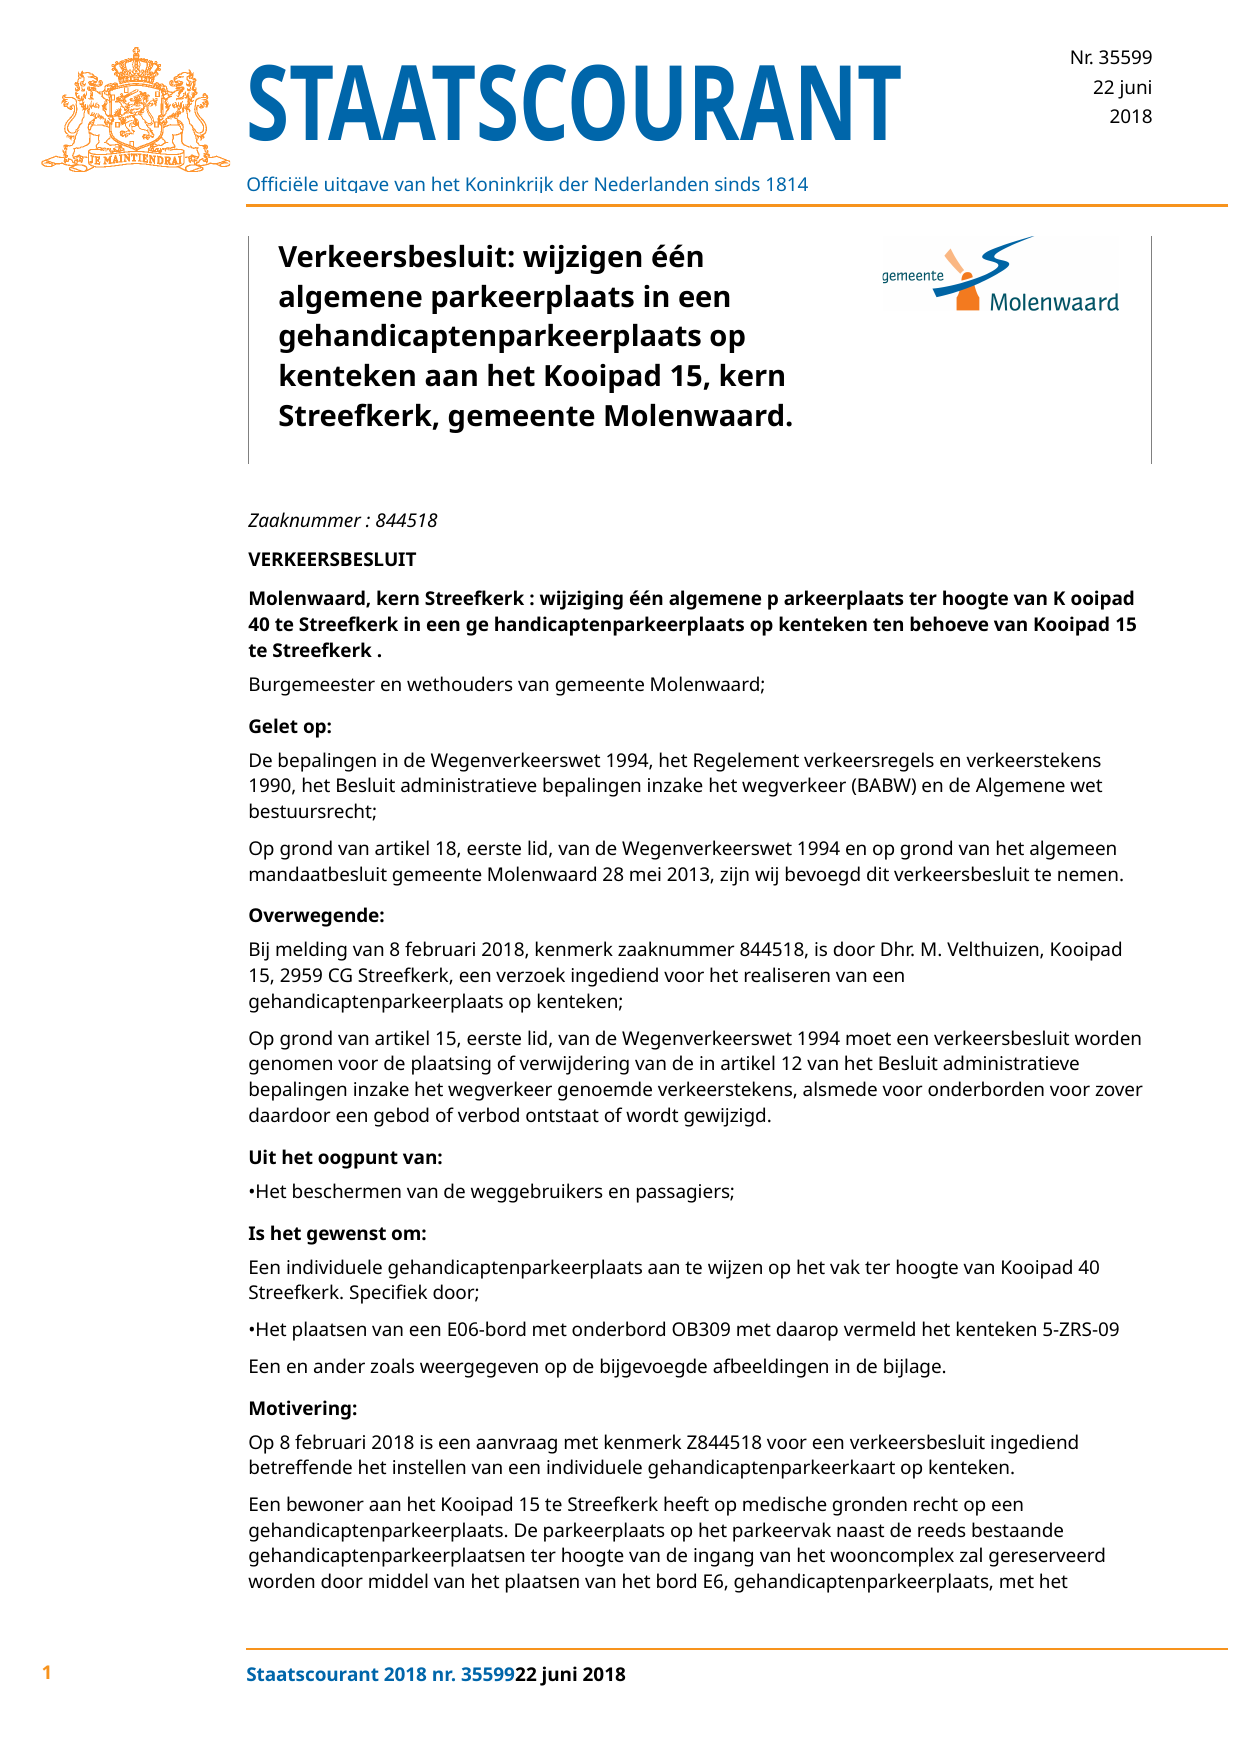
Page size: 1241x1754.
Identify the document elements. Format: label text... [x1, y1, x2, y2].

text Een bewoner aan het Kooipad 15 te Streefkerk heeft op medische gronden recht op een gehandicaptenparkeerplaats. De parkeerplaats op het parkeervak naast de reeds bestaande gehandicaptenparkeerplaatsen ter hoogte van de ingang van het wooncomplex zal gereserveerd worden door middel van het plaatsen van het bord E6, gehandicaptenparkeerplaats, met het [248, 1491, 1152, 1594]
text Molenwaard, kern Streefkerk : wijziging één algemene p arkeerplaats ter hoogte van K ooipad 40 te Streefkerk in een ge handicaptenparkeerplaats op kenteken ten behoeve van Kooipad 15 te Streefkerk . [248, 585, 1152, 663]
text Uit het oogpunt van: [248, 1144, 1152, 1169]
text Bij melding van 8 februari 2018, kenmerk zaaknummer 844518, is door Dhr. M. Velthuizen, Kooipad 15, 2959 CG Streefkerk, een verzoek ingediend voor het realiseren van een gehandicaptenparkeerplaats op kenteken; [248, 937, 1152, 1014]
text Op 8 februari 2018 is een aanvraag met kenmerk Z844518 voor een verkeersbesluit ingediend betreffende het instellen van een individuele gehandicaptenparkeerkaart op kenteken. [248, 1429, 1152, 1480]
text •Het plaatsen van een E06-bord met onderbord OB309 met daarop vermeld het kenteken 5-ZRS-09 [248, 1316, 1152, 1342]
table_header Verkeersbesluit: wijzigen één algemene parkeerplaats in een gehandicaptenparkeerplaats op kenteken aan het Kooipad 15, kern Streefkerk, gemeente Molenwaard. [249, 236, 850, 464]
text Op grond van artikel 15, eerste lid, van de Wegenverkeerswet 1994 moet een verkeersbesluit worden genomen voor de plaatsing of verwijdering van de in artikel 12 van het Besluit administratieve bepalingen inzake het wegverkeer genoemde verkeerstekens, alsmede voor onderborden voor zover daardoor een gebod of verbod ontstaat of wordt gewijzigd. [248, 1025, 1152, 1128]
text Een en ander zoals weergegeven op de bijgevoegde afbeeldingen in de bijlage. [248, 1353, 1152, 1379]
text Burgemeester en wethouders van gemeente Molenwaard; [248, 671, 1152, 697]
picture [41, 47, 231, 172]
text •Het beschermen van de weggebruikers en passagiers; [248, 1178, 1152, 1204]
table_header [850, 236, 1151, 464]
text Op grond van artikel 18, eerste lid, van de Wegenverkeerswet 1994 en op grond van het algemeen mandaatbesluit gemeente Molenwaard 28 mei 2013, zijn wij bevoegd dit verkeersbesluit te nemen. [248, 835, 1152, 886]
text De bepalingen in de Wegenverkeerswet 1994, het Regelement verkeersregels en verkeerstekens 1990, het Besluit administratieve bepalingen inzake het wegverkeer (BABW) en de Algemene wet bestuursrecht; [248, 747, 1152, 824]
text Een individuele gehandicaptenparkeerplaats aan te wijzen op het vak ter hoogte van Kooipad 40 Streefkerk. Specifiek door; [248, 1254, 1152, 1305]
text Is het gewenst om: [248, 1220, 1152, 1246]
text Zaaknummer : 844518 [248, 507, 1152, 533]
picture [882, 236, 1119, 311]
text Overwegende: [248, 903, 1152, 928]
text Gelet op: [248, 713, 1152, 738]
text Motivering: [248, 1395, 1152, 1421]
text VERKEERSBESLUIT [248, 546, 1152, 572]
